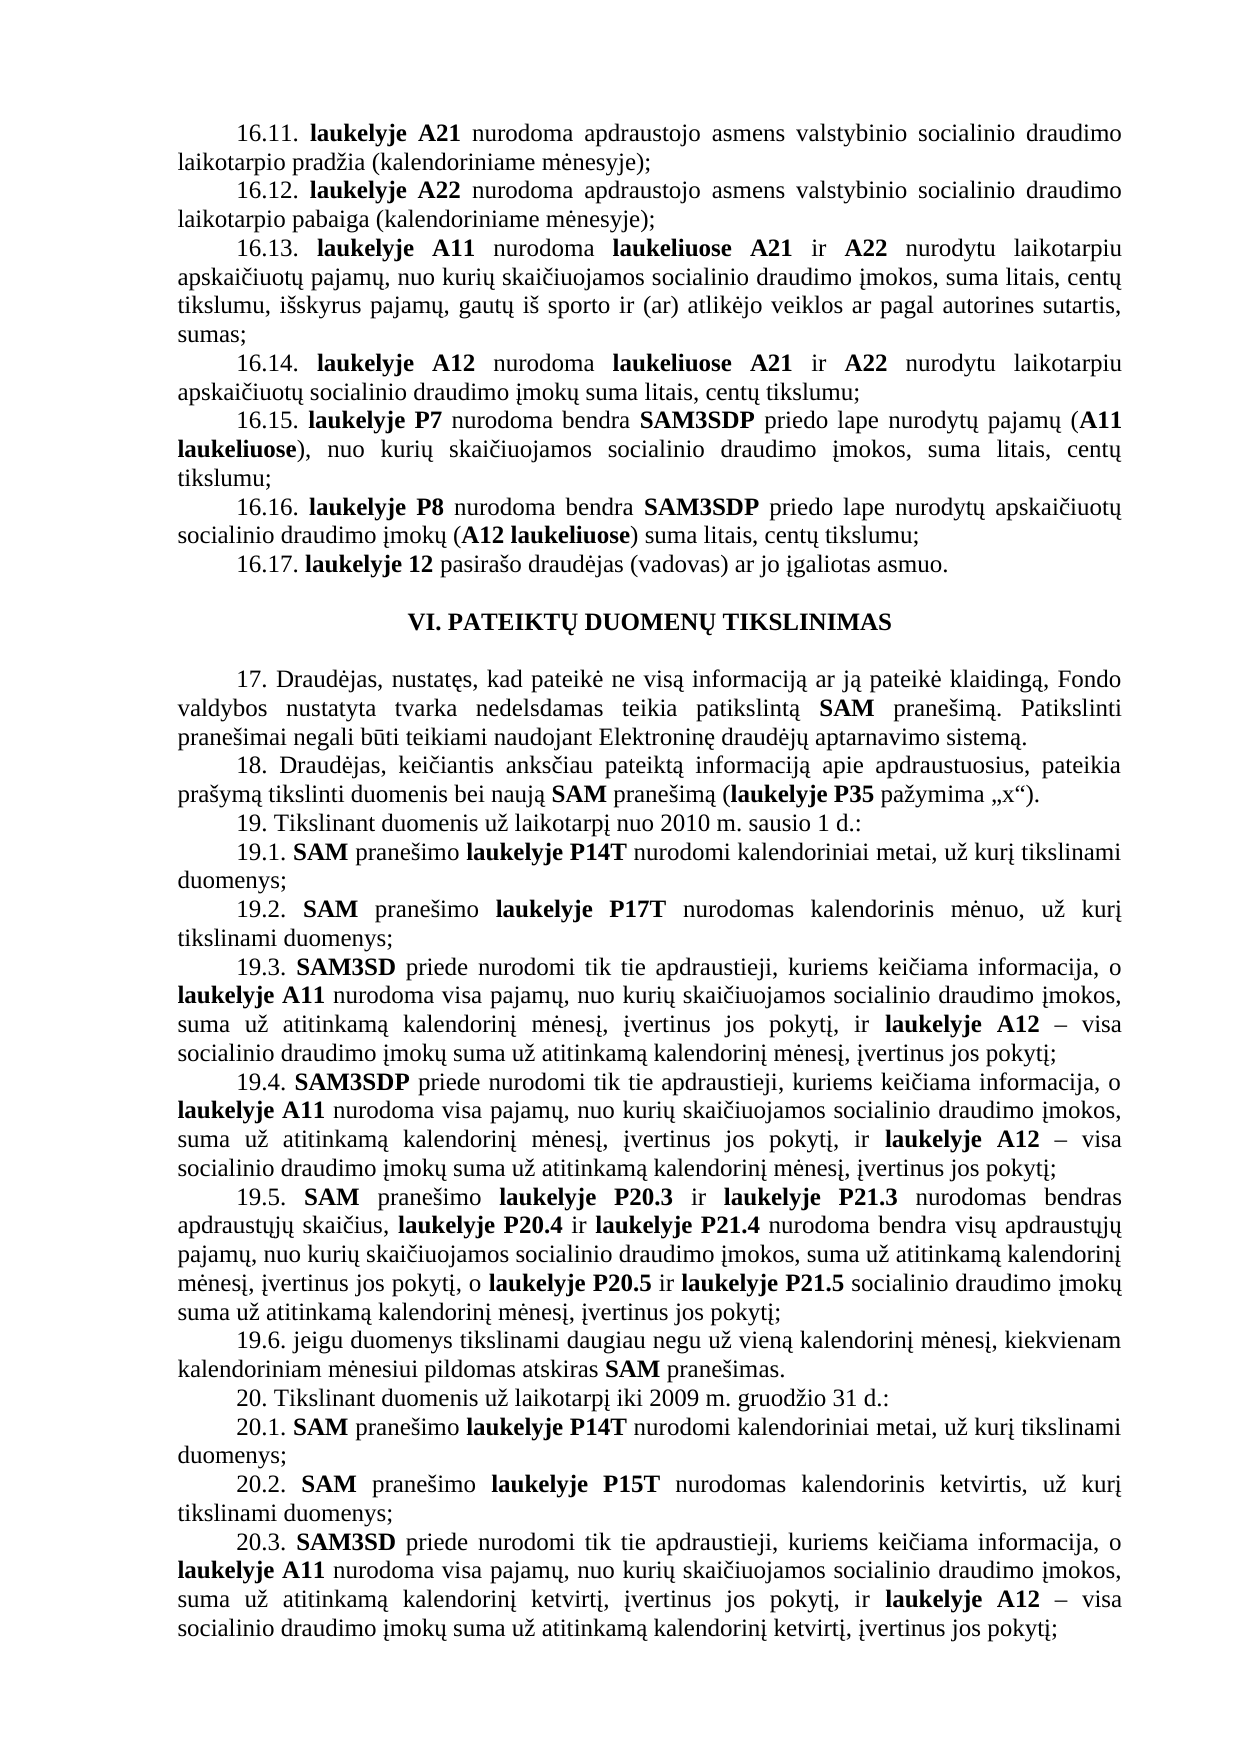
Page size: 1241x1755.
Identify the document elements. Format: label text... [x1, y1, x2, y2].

text 19. Tikslinant duomenis už laikotarpį nuo 2010 m. sausio 1 d.: [177, 808, 1122, 837]
text 18. Draudėjas, keičiantis anksčiau pateiktą informaciją apie apdraustuosius, pateikia prašymą tikslinti duomenis bei naują SAM pranešimą (laukelyje P35 pažymima „x“). [177, 751, 1122, 808]
text 20.1. SAM pranešimo laukelyje P14T nurodomi kalendoriniai metai, už kurį tikslinami duomenys; [177, 1412, 1122, 1469]
text 16.11. laukelyje A21 nurodoma apdraustojo asmens valstybinio socialinio draudimo laikotarpio pradžia (kalendoriniame mėnesyje); [177, 118, 1122, 176]
text 16.13. laukelyje A11 nurodoma laukeliuose A21 ir A22 nurodytu laikotarpiu apskaičiuotų pajamų, nuo kurių skaičiuojamos socialinio draudimo įmokos, suma litais, centų tikslumu, išskyrus pajamų, gautų iš sporto ir (ar) atlikėjo veiklos ar pagal autorines sutartis, sumas; [177, 233, 1122, 348]
text 17. Draudėjas, nustatęs, kad pateikė ne visą informaciją ar ją pateikė klaidingą, Fondo valdybos nustatyta tvarka nedelsdamas teikia patikslintą SAM pranešimą. Patikslinti pranešimai negali būti teikiami naudojant Elektroninę draudėjų aptarnavimo sistemą. [177, 664, 1122, 751]
text VI. PATEIKTŲ DUOMENŲ TIKSLINIMAS [177, 607, 1122, 636]
text 19.4. SAM3SDP priede nurodomi tik tie apdraustieji, kuriems keičiama informacija, o laukelyje A11 nurodoma visa pajamų, nuo kurių skaičiuojamos socialinio draudimo įmokos, suma už atitinkamą kalendorinį mėnesį, įvertinus jos pokytį, ir laukelyje A12 – visa socialinio draudimo įmokų suma už atitinkamą kalendorinį mėnesį, įvertinus jos pokytį; [177, 1067, 1122, 1182]
text 16.15. laukelyje P7 nurodoma bendra SAM3SDP priedo lape nurodytų pajamų (A11 laukeliuose), nuo kurių skaičiuojamos socialinio draudimo įmokos, suma litais, centų tikslumu; [177, 406, 1122, 492]
text 16.17. laukelyje 12 pasirašo draudėjas (vadovas) ar jo įgaliotas asmuo. [177, 549, 1122, 578]
text 19.5. SAM pranešimo laukelyje P20.3 ir laukelyje P21.3 nurodomas bendras apdraustųjų skaičius, laukelyje P20.4 ir laukelyje P21.4 nurodoma bendra visų apdraustųjų pajamų, nuo kurių skaičiuojamos socialinio draudimo įmokos, suma už atitinkamą kalendorinį mėnesį, įvertinus jos pokytį, o laukelyje P20.5 ir laukelyje P21.5 socialinio draudimo įmokų suma už atitinkamą kalendorinį mėnesį, įvertinus jos pokytį; [177, 1182, 1122, 1326]
text 19.3. SAM3SD priede nurodomi tik tie apdraustieji, kuriems keičiama informacija, o laukelyje A11 nurodoma visa pajamų, nuo kurių skaičiuojamos socialinio draudimo įmokos, suma už atitinkamą kalendorinį mėnesį, įvertinus jos pokytį, ir laukelyje A12 – visa socialinio draudimo įmokų suma už atitinkamą kalendorinį mėnesį, įvertinus jos pokytį; [177, 952, 1122, 1067]
text 20.3. SAM3SD priede nurodomi tik tie apdraustieji, kuriems keičiama informacija, o laukelyje A11 nurodoma visa pajamų, nuo kurių skaičiuojamos socialinio draudimo įmokos, suma už atitinkamą kalendorinį ketvirtį, įvertinus jos pokytį, ir laukelyje A12 – visa socialinio draudimo įmokų suma už atitinkamą kalendorinį ketvirtį, įvertinus jos pokytį; [177, 1527, 1122, 1642]
text 16.14. laukelyje A12 nurodoma laukeliuose A21 ir A22 nurodytu laikotarpiu apskaičiuotų socialinio draudimo įmokų suma litais, centų tikslumu; [177, 348, 1122, 406]
text 20.2. SAM pranešimo laukelyje P15T nurodomas kalendorinis ketvirtis, už kurį tikslinami duomenys; [177, 1469, 1122, 1527]
text 16.12. laukelyje A22 nurodoma apdraustojo asmens valstybinio socialinio draudimo laikotarpio pabaiga (kalendoriniame mėnesyje); [177, 176, 1122, 233]
text 19.6. jeigu duomenys tikslinami daugiau negu už vieną kalendorinį mėnesį, kiekvienam kalendoriniam mėnesiui pildomas atskiras SAM pranešimas. [177, 1326, 1122, 1383]
text 20. Tikslinant duomenis už laikotarpį iki 2009 m. gruodžio 31 d.: [177, 1383, 1122, 1412]
text 19.1. SAM pranešimo laukelyje P14T nurodomi kalendoriniai metai, už kurį tikslinami duomenys; [177, 837, 1122, 894]
text 16.16. laukelyje P8 nurodoma bendra SAM3SDP priedo lape nurodytų apskaičiuotų socialinio draudimo įmokų (A12 laukeliuose) suma litais, centų tikslumu; [177, 492, 1122, 549]
text 19.2. SAM pranešimo laukelyje P17T nurodomas kalendorinis mėnuo, už kurį tikslinami duomenys; [177, 894, 1122, 952]
